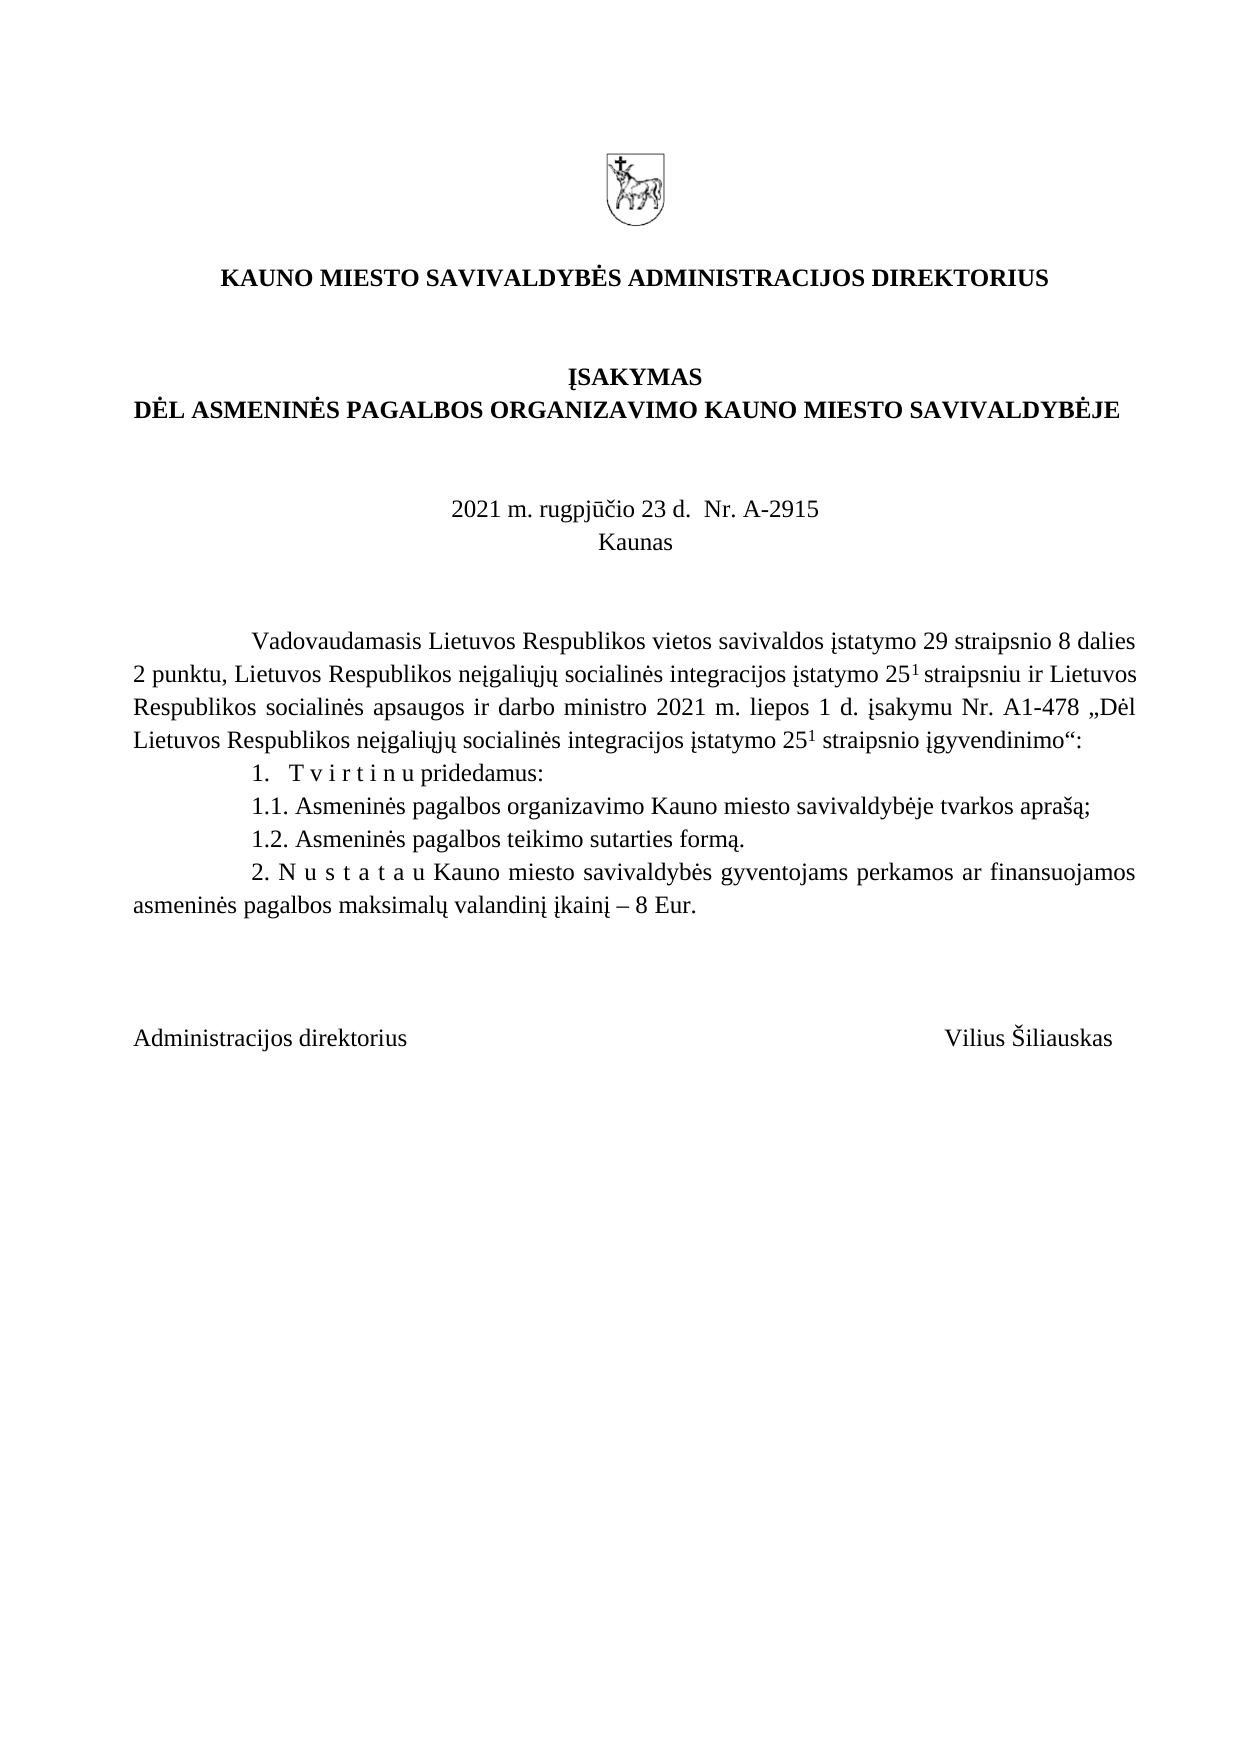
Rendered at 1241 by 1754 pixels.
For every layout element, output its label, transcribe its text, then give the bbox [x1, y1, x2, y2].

text ĮSAKYMAS [133, 362, 1137, 391]
text 2021 m. rugpjūčio 23 d. Nr. A-2915 [133, 494, 1137, 523]
text 1. T v i r t i n u pridedamus: [251, 758, 1137, 787]
text KAUNO MIESTO SAVIVALDYBĖS ADMINISTRACIJOS DIREKTORIUS [133, 263, 1137, 292]
text 1.2. Asmeninės pagalbos teikimo sutarties formą. [133, 824, 1137, 853]
text Vadovaudamasis Lietuvos Respublikos vietos savivaldos įstatymo 29 straipsnio 8 dalies 2 punktu, Lietuvos Respublikos neįgaliųjų socialinės integracijos įstatymo 251 straipsniu ir Lietuvos Respublikos socialinės apsaugos ir darbo ministro 2021 m. liepos 1 d. įsakymu Nr. A1-478 „Dėl Lietuvos Respublikos neįgaliųjų socialinės integracijos įstatymo 251 straipsnio įgyvendinimo“: [133, 626, 1137, 754]
text 1.1. Asmeninės pagalbos organizavimo Kauno miesto savivaldybėje tvarkos aprašą; [251, 791, 1137, 820]
text 2. N u s t a t a u Kauno miesto savivaldybės gyventojams perkamos ar finansuojamos asmeninės pagalbos maksimalų valandinį įkainį – 8 Eur. [133, 857, 1137, 919]
text DĖL ASMENINĖS PAGALBOS ORGANIZAVIMO KAUNO MIESTO SAVIVALDYBĖJE [134, 395, 1137, 424]
text Administracijos direktorius Vilius Šiliauskas [133, 1023, 1137, 1051]
text Kaunas [134, 527, 1137, 556]
